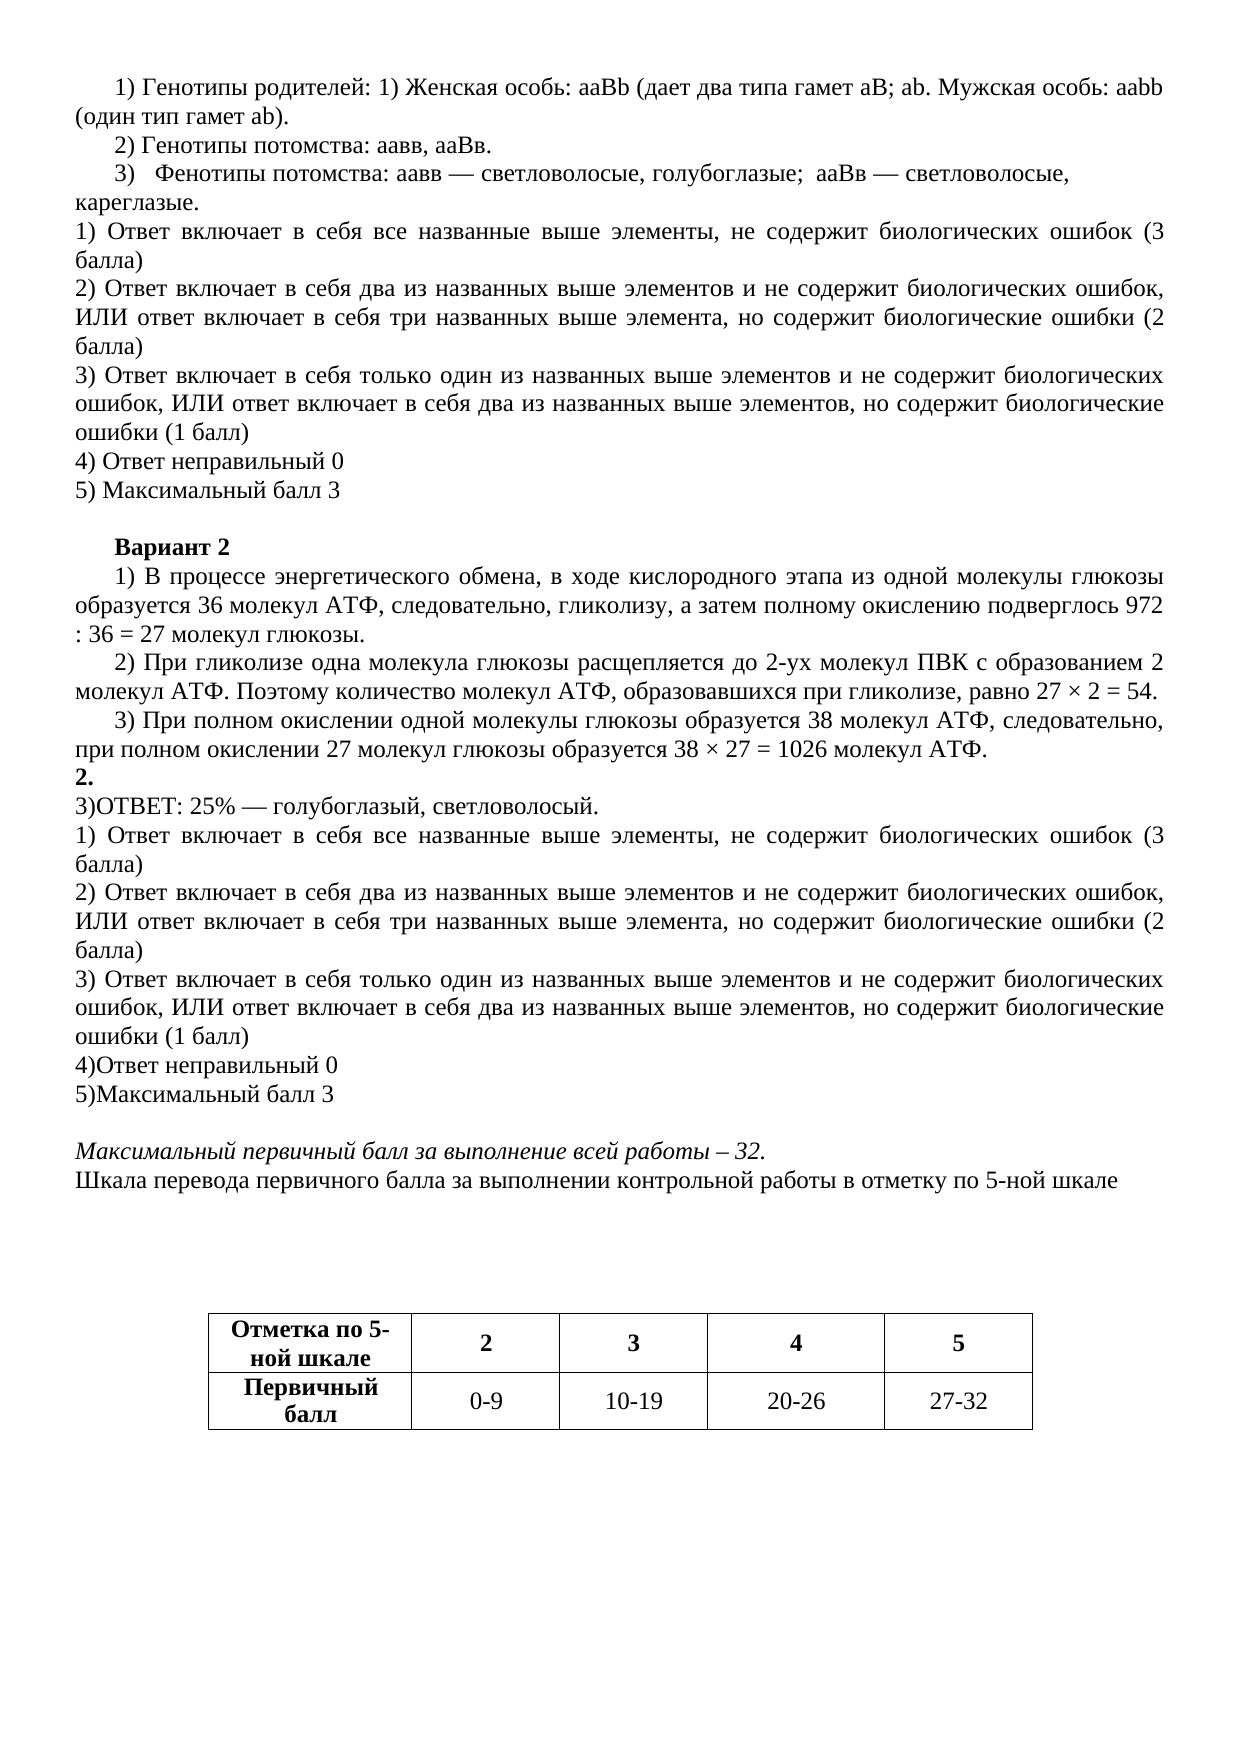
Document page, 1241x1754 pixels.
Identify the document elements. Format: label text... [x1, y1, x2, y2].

text 3)ОТВЕТ: 25% — голубоглазый, светловолосый. [75, 791, 1186, 820]
list При полном окислении одной молекулы глюкозы образуется 38 молекул АТФ, следовательно, при полном окислении 27 молекул глюкозы образуется 38 × 27 = 1026 молекул АТФ. [75, 705, 1166, 762]
list Ответ включает в себя два из названных выше элементов и не содержит биологических ошибок, ИЛИ ответ включает в себя три названных выше элемента, но содержит биологические ошибки (2 балла) [75, 877, 1166, 964]
text Максимальный первичный балл за выполнение всей работы – 32. [75, 1136, 1186, 1165]
table_cell Первичный балл [209, 1373, 411, 1429]
text : 36 = 27 молекул глюкозы. [75, 619, 1186, 647]
list Ответ неправильный 0 [75, 446, 1186, 475]
table_cell 0-9 [412, 1373, 559, 1429]
list Ответ включает в себя все названные выше элементы, не содержит биологических ошибок (3 балла) [75, 820, 1166, 877]
list Генотипы родителей: 1) Женская особь: aaBb (дает два типа гамет aB; ab. Мужская особь: aabb (один тип гамет ab). [75, 72, 1166, 130]
list Ответ включает в себя только один из названных выше элементов и не содержит биологических ошибок, ИЛИ ответ включает в себя два из названных выше элементов, но содержит биологические ошибки (1 балл) [75, 964, 1166, 1050]
table_header 2 [412, 1314, 559, 1372]
list Ответ включает в себя два из названных выше элементов и не содержит биологических ошибок, ИЛИ ответ включает в себя три названных выше элемента, но содержит биологические ошибки (2 балла) [75, 273, 1166, 360]
table_header 3 [560, 1314, 707, 1372]
table_cell 20-26 [708, 1373, 884, 1429]
subtitle 2. [75, 763, 1186, 791]
table_cell 27-32 [885, 1373, 1032, 1429]
table_cell 10-19 [560, 1373, 707, 1429]
table_header 4 [708, 1314, 884, 1372]
table_header 5 [885, 1314, 1032, 1372]
list Максимальный балл 3 [75, 1079, 1186, 1107]
list Ответ включает в себя только один из названных выше элементов и не содержит биологических ошибок, ИЛИ ответ включает в себя два из названных выше элементов, но содержит биологические ошибки (1 балл) [75, 360, 1166, 446]
list Ответ включает в себя все названные выше элементы, не содержит биологических ошибок (3 балла) [75, 216, 1166, 273]
table_header Отметка по 5- ной шкале [209, 1314, 411, 1372]
list Максимальный балл 3 [75, 475, 1186, 503]
list Фенотипы потомства: аавв — светловолосые, голубоглазые; ааВв — светловолосые, кареглазые. [75, 158, 1165, 216]
list При гликолизе одна молекула глюкозы расщепляется до 2-ух молекул ПВК с образованием 2 молекул АТФ. Поэтому количество молекул АТФ, образовавшихся при гликолизе, равно 27 × 2 = 54. [75, 647, 1166, 705]
list Ответ неправильный 0 [75, 1050, 1186, 1079]
text Шкала перевода первичного балла за выполнении контрольной работы в отметку по 5-ной шкале [75, 1165, 1186, 1194]
subtitle Вариант 2 [114, 533, 1186, 561]
list В процессе энергетического обмена, в ходе кислородного этапа из одной молекулы глюкозы образуется 36 молекул АТФ, следовательно, гликолизу, а затем полному окислению подверглось 972 [75, 561, 1166, 619]
list Генотипы потомства: аавв, ааВв. [114, 130, 1186, 158]
